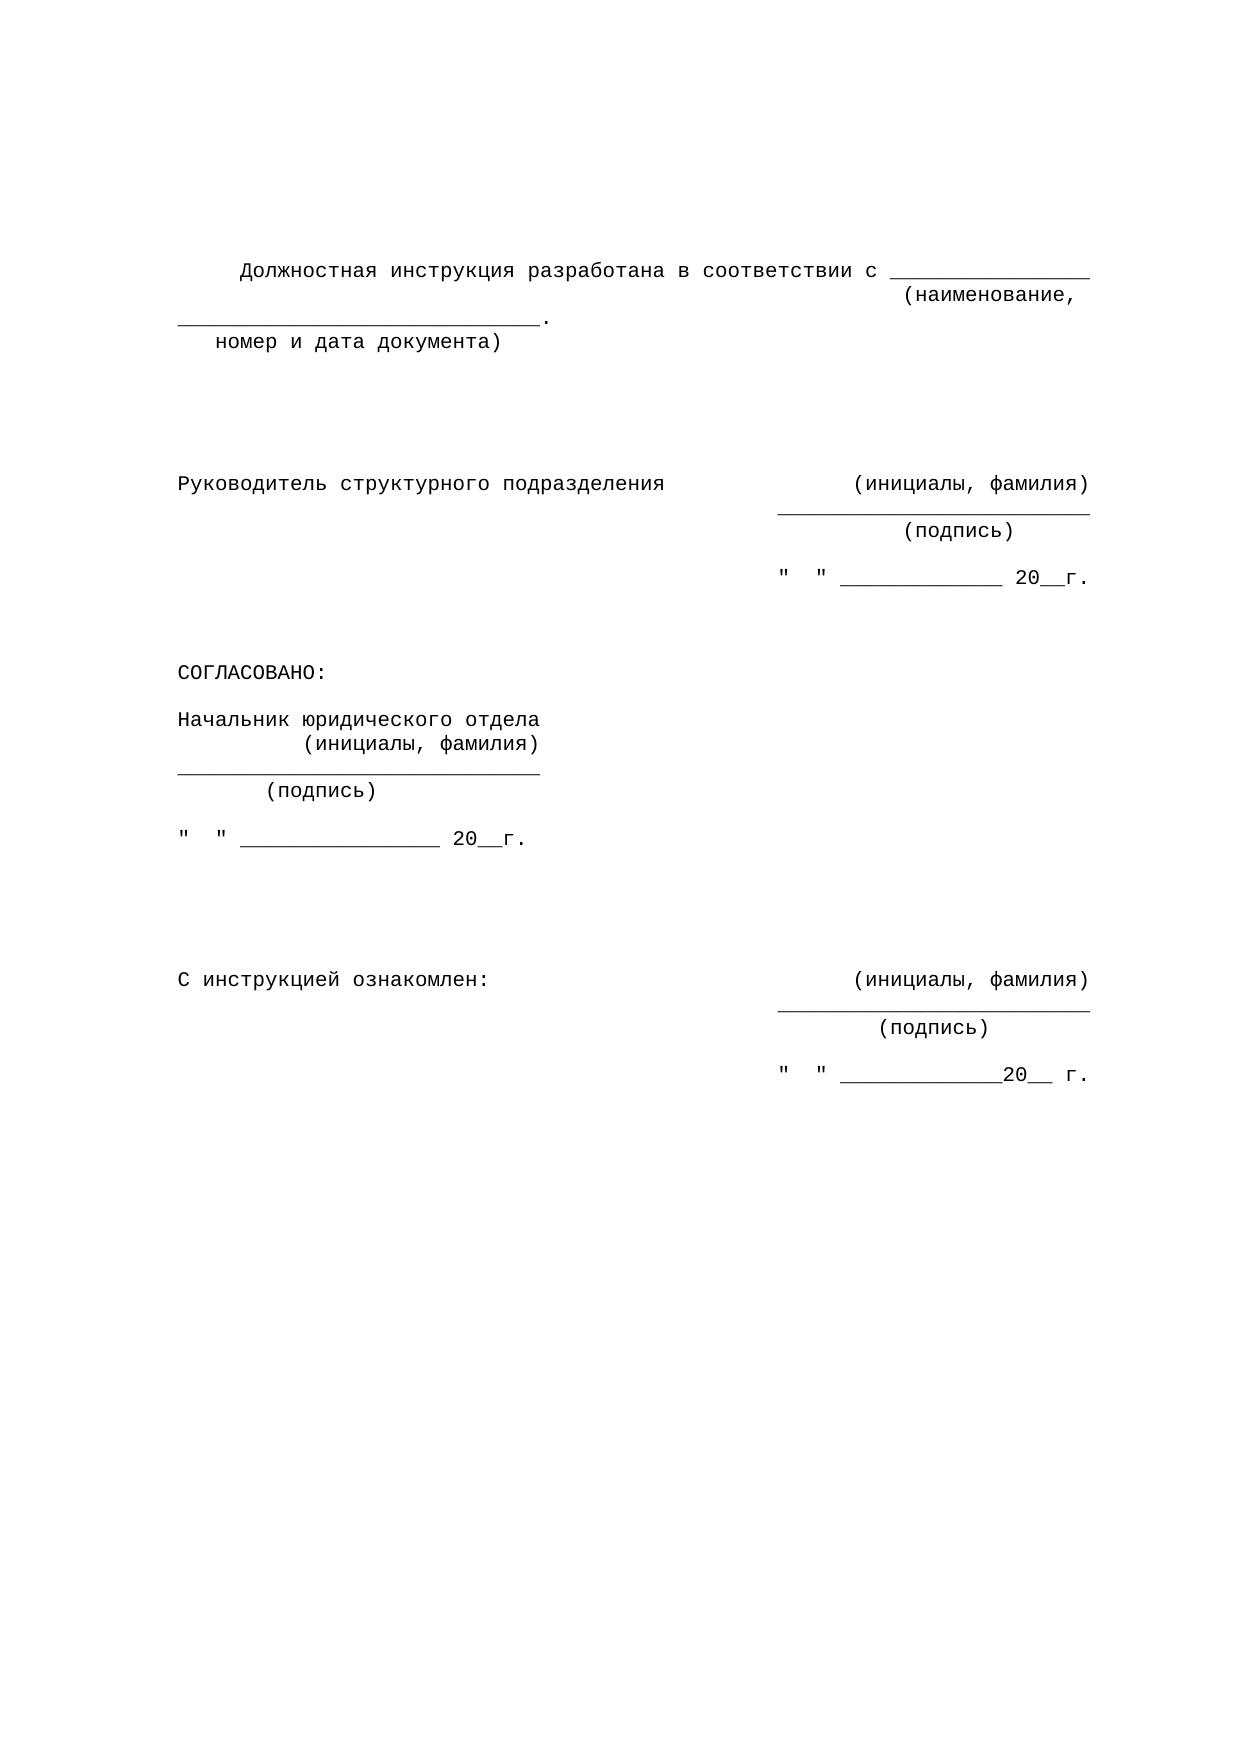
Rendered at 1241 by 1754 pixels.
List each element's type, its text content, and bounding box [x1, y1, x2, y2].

text _________________________ [177, 496, 1152, 520]
text " " ________________ 20__г. [177, 827, 1152, 851]
text _____________________________ [177, 757, 1152, 780]
text " " _____________20__ г. [177, 1064, 1152, 1088]
text Должностная инструкция разработана в соответствии с ________________ [177, 260, 1152, 284]
text _____________________________. [177, 307, 1152, 331]
text номер и дата документа) [177, 331, 1152, 354]
text Начальник юридического отдела [177, 709, 1152, 733]
text _________________________ [177, 993, 1152, 1017]
text (подпись) [177, 1017, 1152, 1040]
text (инициалы, фамилия) [177, 733, 1152, 757]
text (подпись) [177, 520, 1152, 544]
text (наименование, [177, 284, 1152, 307]
text (подпись) [177, 780, 1152, 804]
text С инструкцией ознакомлен: (инициалы, фамилия) [177, 969, 1152, 993]
text СОГЛАСОВАНО: [177, 662, 1152, 686]
text " " _____________ 20__г. [177, 567, 1152, 591]
text Руководитель структурного подразделения (инициалы, фамилия) [177, 473, 1152, 496]
